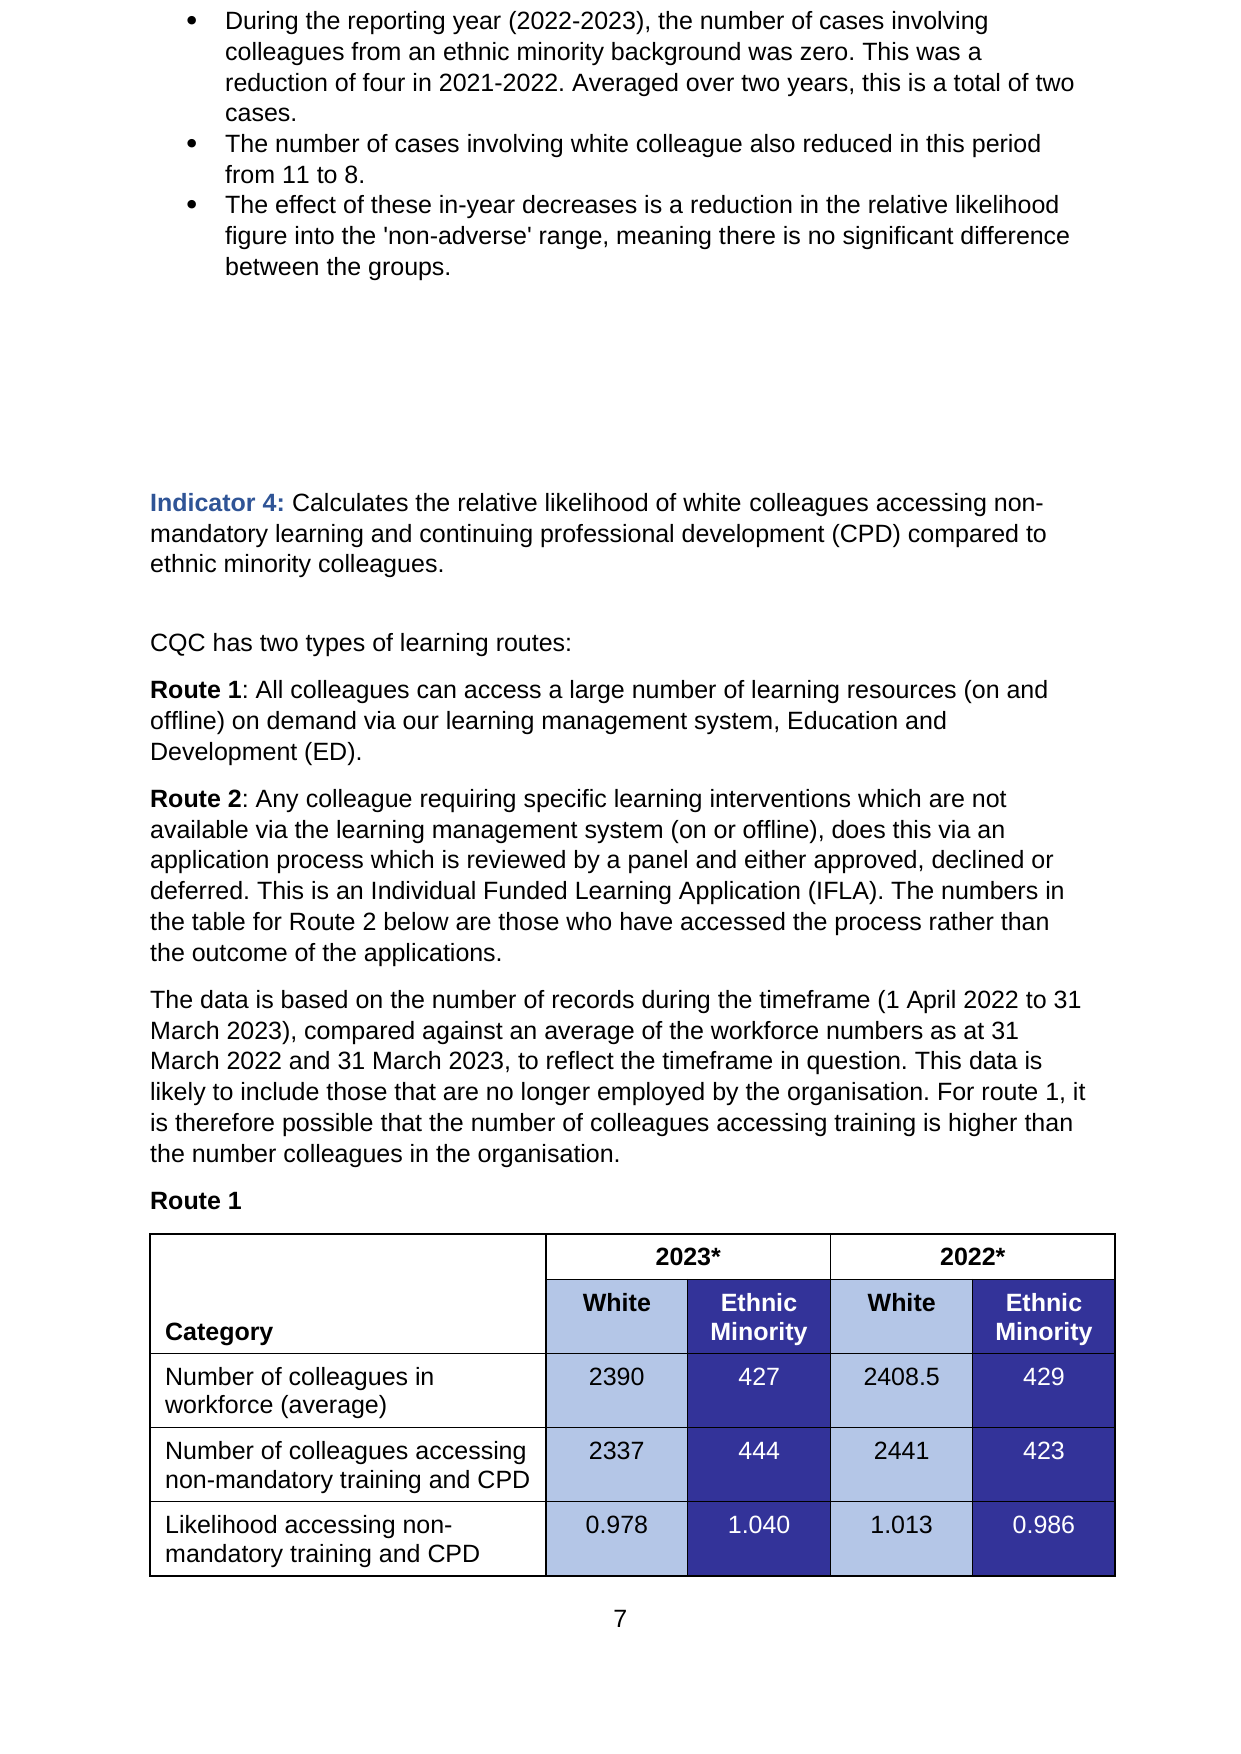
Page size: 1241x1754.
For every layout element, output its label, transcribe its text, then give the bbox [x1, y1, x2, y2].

text CQC has two types of learning routes: [150, 628, 1090, 656]
table_cell White [831, 1280, 972, 1353]
table_cell 444 [688, 1428, 830, 1501]
table_header 2023* [547, 1235, 830, 1279]
table_cell Likelihood accessing non-mandatory training and CPD [151, 1502, 545, 1575]
table_cell 423 [973, 1428, 1114, 1501]
table_cell Ethnic Minority [973, 1280, 1114, 1353]
table_cell 2441 [831, 1428, 972, 1501]
table_cell 429 [973, 1354, 1114, 1427]
subtitle Indicator 4: Calculates the relative likelihood of white colleagues accessing non-mandatory learning and continuing professional development (CPD) compared to ethnic minority colleagues. [150, 488, 1090, 578]
text The data is based on the number of records during the timeframe (1 April 2022 to 31 March 2023), compared against an average of the workforce numbers as at 31 March 2022 and 31 March 2023, to reflect the timeframe in question. This data is likely to include those that are no longer employed by the organisation. For route 1, it is therefore possible that the number of colleagues accessing training is higher than the number colleagues in the organisation. [150, 985, 1090, 1167]
table_header Category [151, 1235, 545, 1353]
list During the reporting year (2022-2023), the number of cases involving colleagues from an ethnic minority background was zero. This was a reduction of four in 2021-2022. Averaged over two years, this is a total of two cases. [187, 6, 1090, 127]
table_cell White [547, 1280, 687, 1353]
list The number of cases involving white colleague also reduced in this period from 11 to 8. [187, 129, 1090, 188]
text Route 2: Any colleague requiring specific learning interventions which are not available via the learning management system (on or offline), does this via an application process which is reviewed by a panel and either approved, declined or deferred. This is an Individual Funded Learning Application (IFLA). The numbers in the table for Route 2 below are those who have accessed the process rather than the outcome of the applications. [150, 784, 1090, 966]
list The effect of these in-year decreases is a reduction in the relative likelihood figure into the 'non-adverse' range, meaning there is no significant difference between the groups. [187, 191, 1090, 281]
table_cell Number of colleagues in workforce (average) [151, 1354, 545, 1427]
table_cell Ethnic Minority [688, 1280, 830, 1353]
table_cell 0.986 [973, 1502, 1114, 1575]
table_cell 2337 [547, 1428, 687, 1501]
table_cell 0.978 [547, 1502, 687, 1575]
text Route 1: All colleagues can access a large number of learning resources (on and offline) on demand via our learning management system, Education and Development (ED). [150, 675, 1090, 765]
table_header 2022* [831, 1235, 1114, 1279]
table_cell 427 [688, 1354, 830, 1427]
table_cell 2408.5 [831, 1354, 972, 1427]
table_cell 2390 [547, 1354, 687, 1427]
table_cell Number of colleagues accessing non-mandatory training and CPD [151, 1428, 545, 1501]
table_cell 1.040 [688, 1502, 830, 1575]
table_cell 1.013 [831, 1502, 972, 1575]
text Route 1 [150, 1186, 1090, 1215]
